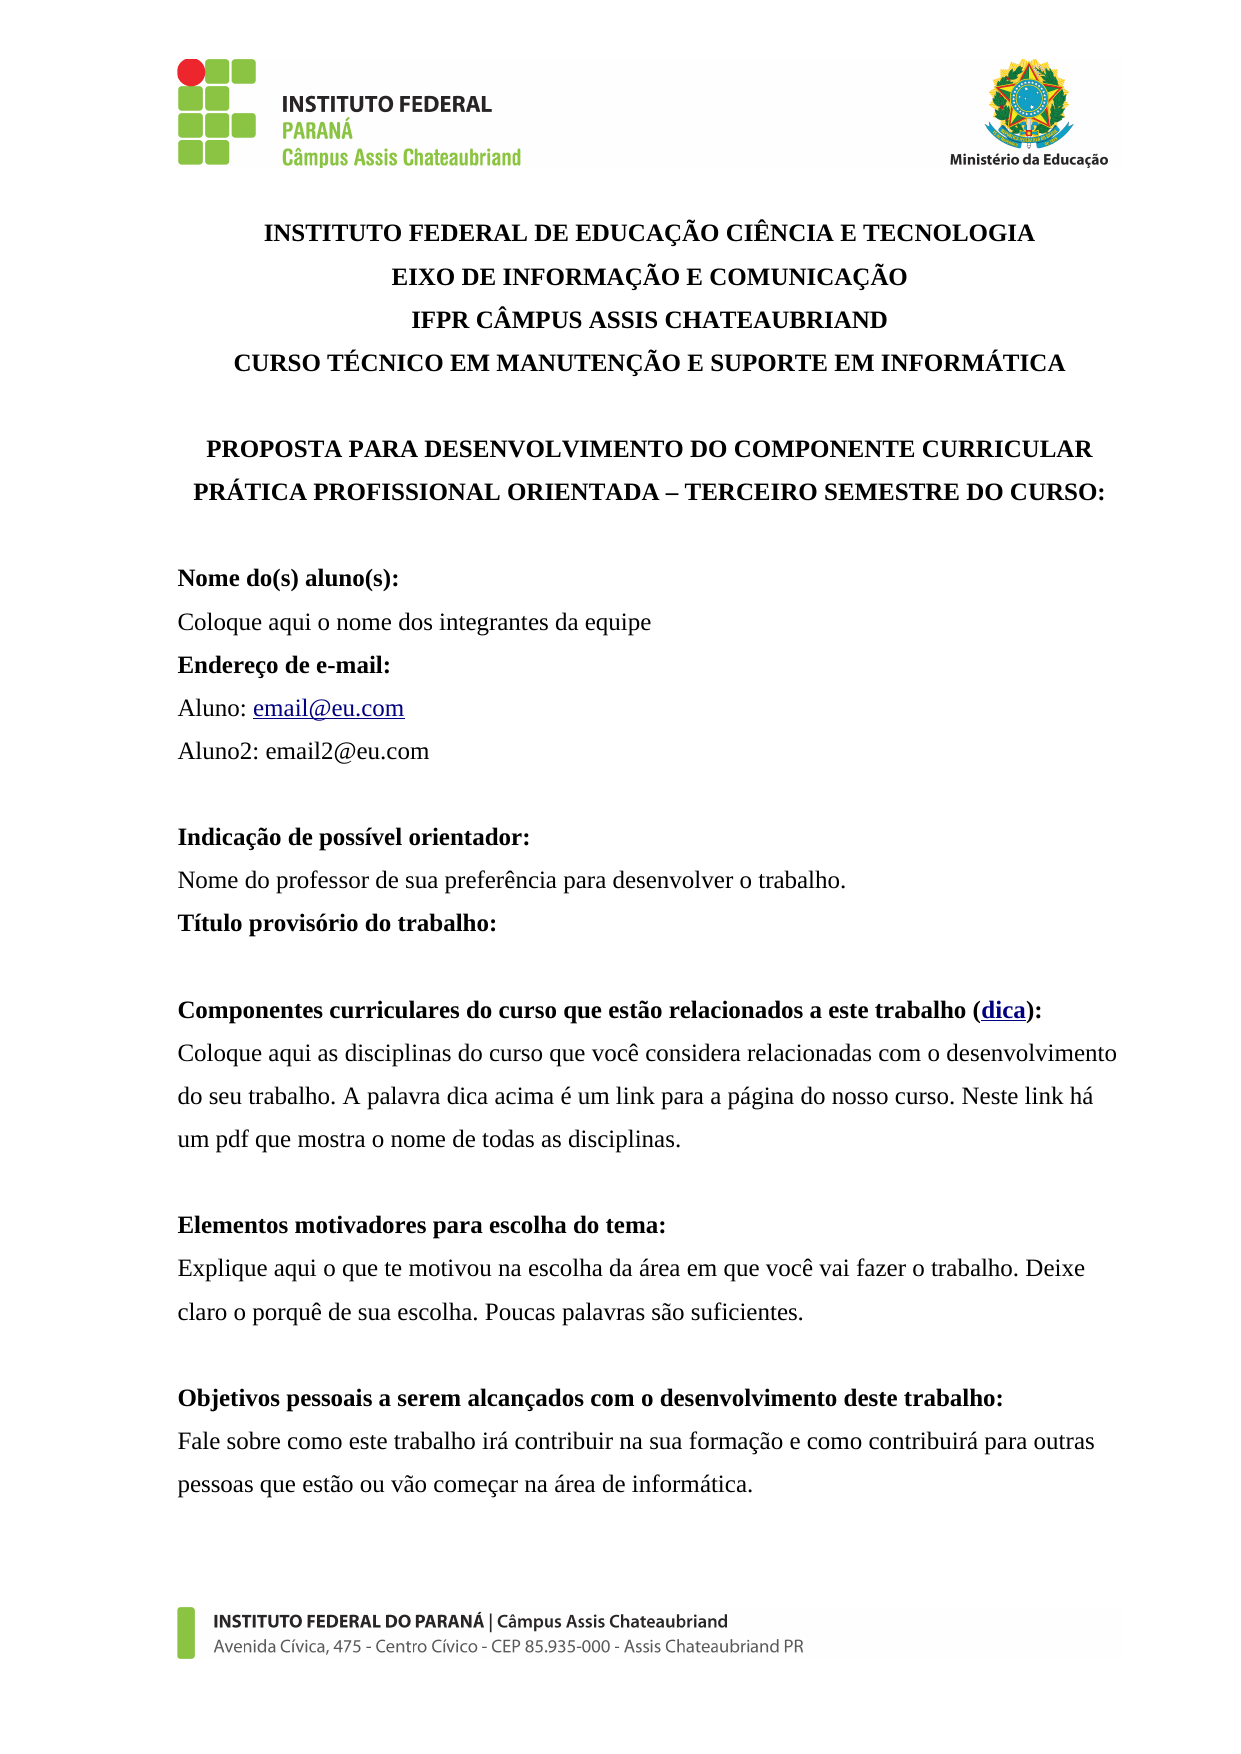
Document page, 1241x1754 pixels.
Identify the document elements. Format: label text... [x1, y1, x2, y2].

text IFPR CÂMPUS ASSIS CHATEAUBRIAND [177, 305, 1122, 333]
text Nome do professor de sua preferência para desenvolver o trabalho. [177, 865, 1122, 894]
text Coloque aqui o nome dos integrantes da equipe [177, 607, 1122, 635]
text PROPOSTA PARA DESENVOLVIMENTO DO COMPONENTE CURRICULAR PRÁTICA PROFISSIONAL ORIENTADA – TERCEIRO SEMESTRE DO CURSO: [177, 434, 1122, 506]
text EIXO DE INFORMAÇÃO E COMUNICAÇÃO [177, 262, 1122, 290]
text Elementos motivadores para escolha do tema: [177, 1210, 1122, 1239]
text Fale sobre como este trabalho irá contribuir na sua formação e como contribuirá para outras pessoas que estão ou vão começar na área de informática. [177, 1426, 1122, 1498]
text Aluno2: email2@eu.com [177, 736, 1122, 765]
text CURSO TÉCNICO EM MANUTENÇÃO E SUPORTE EM INFORMÁTICA [177, 348, 1122, 377]
text Explique aqui o que te motivou na escolha da área em que você vai fazer o trabalho. Deixe claro o porquê de sua escolha. Poucas palavras são suficientes. [177, 1253, 1122, 1325]
text Nome do(s) aluno(s): [177, 563, 1122, 592]
text Indicação de possível orientador: [177, 822, 1122, 851]
text Título provisório do trabalho: [177, 908, 1122, 937]
text Endereço de e-mail: [177, 650, 1122, 678]
text Coloque aqui as disciplinas do curso que você considera relacionadas com o desenvolvimento do seu trabalho. A palavra dica acima é um link para a página do nosso curso. Neste link há um pdf que mostra o nome de todas as disciplinas. [177, 1038, 1122, 1153]
text INSTITUTO FEDERAL DE EDUCAÇÃO CIÊNCIA E TECNOLOGIA [177, 218, 1122, 247]
text Objetivos pessoais a serem alcançados com o desenvolvimento deste trabalho: [177, 1383, 1122, 1412]
text Componentes curriculares do curso que estão relacionados a este trabalho (dica): [177, 995, 1122, 1023]
text Aluno: email@eu.com [177, 693, 1122, 722]
